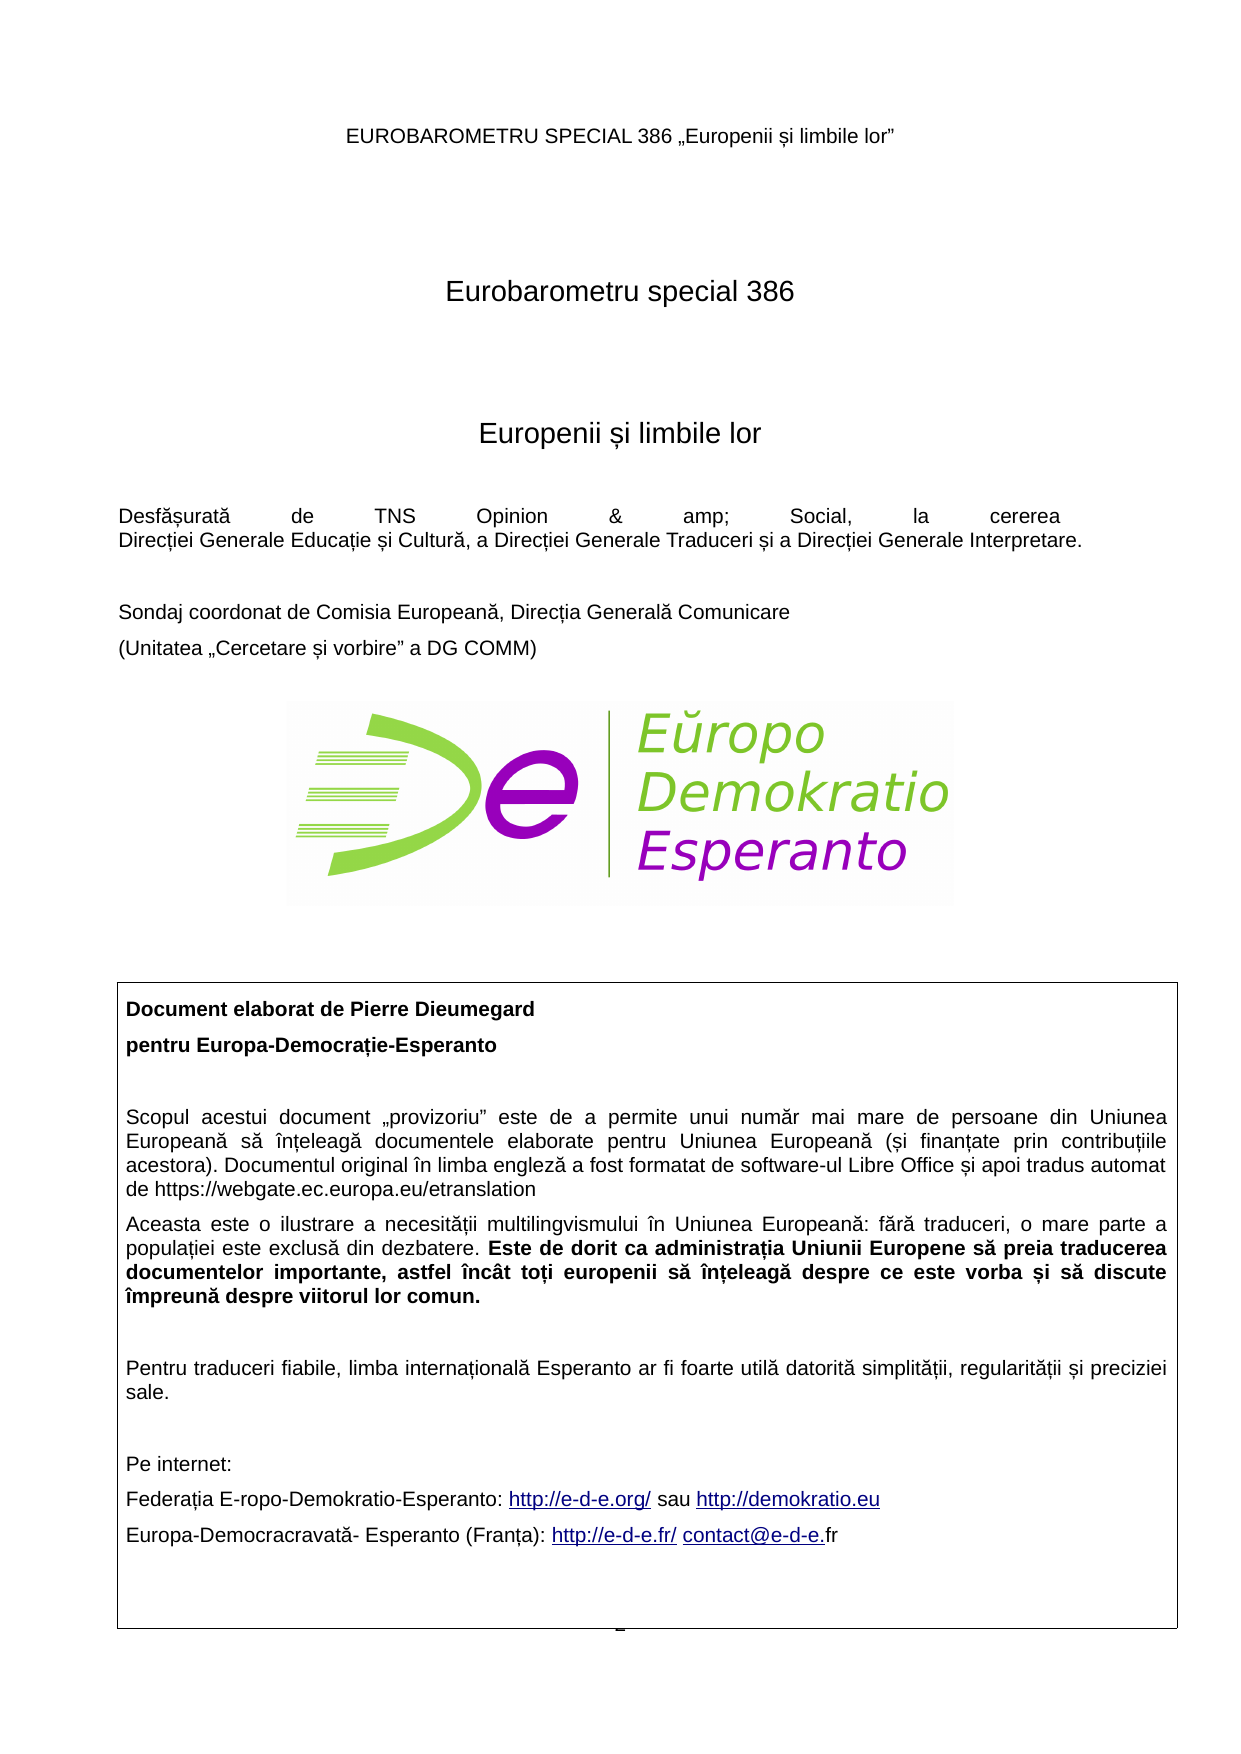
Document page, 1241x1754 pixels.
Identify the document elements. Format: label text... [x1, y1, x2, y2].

subtitle Eurobarometru special 386 [118, 274, 1122, 308]
text Sondaj coordonat de Comisia Europeană, Direcția Generală Comunicare [118, 600, 1122, 624]
subtitle Europenii și limbile lor [118, 416, 1122, 450]
text (Unitatea „Cercetare și vorbire” a DG COMM) [118, 636, 1122, 659]
text Scopul acestui document „provizoriu” este de a permite unui număr mai mare de persoane din Uniunea Europeană să înțeleagă documentele elaborate pentru Uniunea Europeană (și finanțate prin contribuțiile acestora). Documentul original în limba engleză a fost formatat de software-ul Libre Office și apoi tradus automat de https://webgate.ec.europa.eu/etranslation [126, 1104, 1168, 1200]
text Federația E-ropo-Demokratio-Esperanto: http://e-d-e.org/ sau http://demokratio.eu [126, 1487, 1168, 1511]
text Document elaborat de Pierre Dieumegard [126, 997, 1168, 1021]
text Pe internet: [126, 1451, 1168, 1475]
text Aceasta este o ilustrare a necesității multilingvismului în Uniunea Europeană: fără traduceri, o mare parte a populației este exclusă din dezbatere. Este de dorit ca administrația Uniunii Europene să preia traducerea documentelor importante, astfel încât toți europenii să înțeleagă despre ce este vorba și să discute împreună despre viitorul lor comun. [126, 1212, 1168, 1308]
text Desfășurată de TNS Opinion & amp; Social, la cererea Direcției Generale Educație și Cultură, a Direcției Generale Traduceri și a Direcției Generale Interpretare. [118, 504, 1122, 552]
picture [286, 701, 954, 906]
text pentru Europa-Democrație-Esperanto [126, 1033, 1168, 1057]
text Europa-Democracravată- Esperanto (Franța): http://e-d-e.fr/ contact@e-d-e.fr [126, 1523, 1168, 1547]
text Pentru traduceri fiabile, limba internațională Esperanto ar fi foarte utilă datorită simplității, regularității și preciziei sale. [126, 1356, 1168, 1404]
